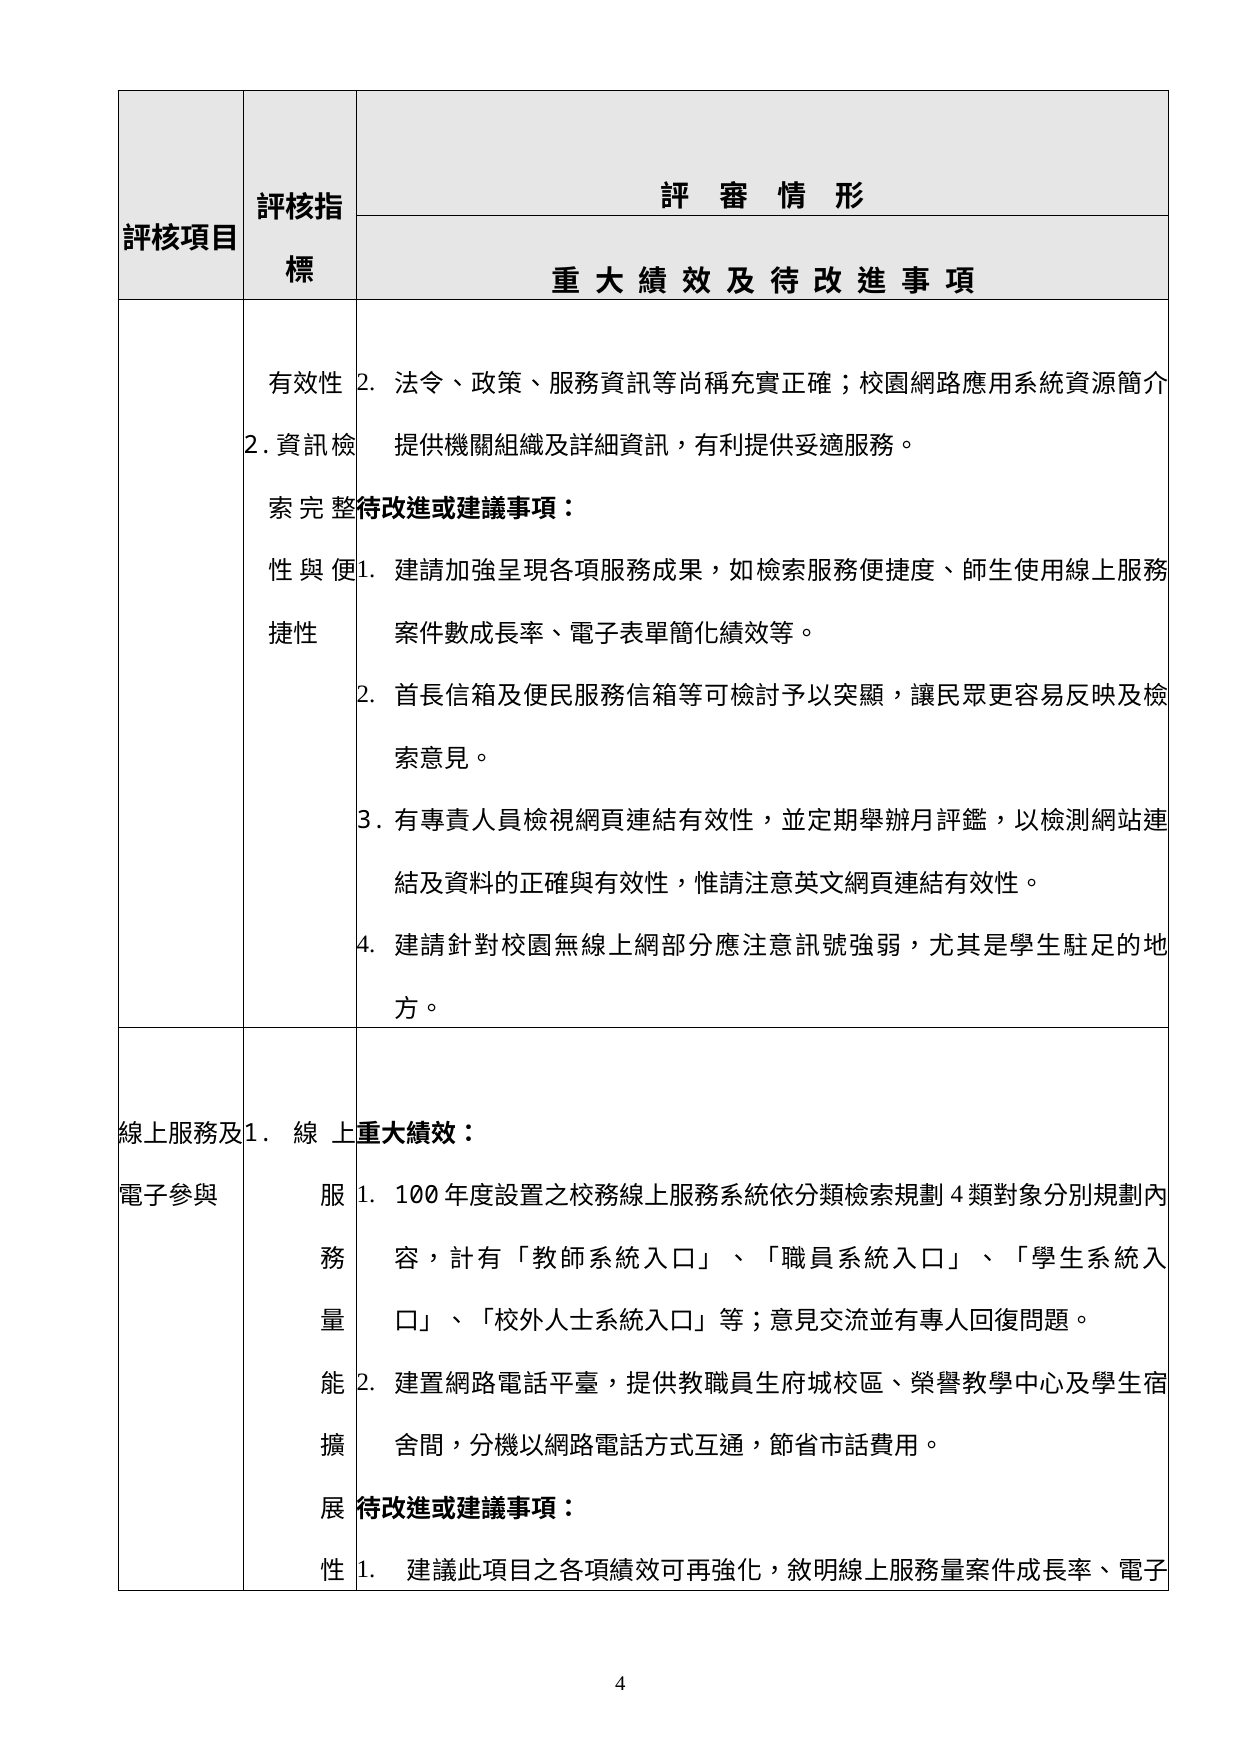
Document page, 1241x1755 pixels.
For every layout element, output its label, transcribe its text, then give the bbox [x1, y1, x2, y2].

table_cell 重大績效： 100年度設置之校務線上服務系統依分類檢索規劃4類對象分別規劃內容，計有「教師系統入口」、「職員系統入口」、「學生系統入口」、「校外人士系統入口」等；意見交流並有專人回復問題。 建置網路電話平臺，提供教職員生府城校區、榮譽教學中心及學生宿舍間，分機以網路電話方式互通，節省市話費用。 待改進或建議事項： 建議此項目之各項績效可再強化，敘明線上服務量案件成長率、電子表單的名稱、內容、簡化前後成長率等年度績效，並請依評分說明提供電子表單名稱、內容以及網址供查核。 建請加強推動線上服務及線上申辦，提高使用率，並強化統計分析數據及成長率。 [357, 1028, 1168, 1590]
table_cell 線上服務量能擴展性 電子參與多樣性 [244, 1028, 356, 1590]
table_cell 線上服務及電子參與 [119, 1028, 243, 1590]
table_header 評核項目 [119, 91, 243, 299]
table_header 評核指標 [244, 91, 356, 299]
table_header 評 審 情 形 [357, 91, 1168, 215]
table_cell 重 大 績 效 及 待 改 進 事 項 [357, 216, 1168, 299]
table_cell 重大績效： 依據行政院研考會相關規定提供分類檢索服務，涵蓋公告、法規、電子表單、活動訊息、校園焦點等網頁資訊。 法令、政策、服務資訊等尚稱充實正確；校園網路應用系統資源簡介提供機關組織及詳細資訊，有利提供妥適服務。 待改進或建議事項： 建請加強呈現各項服務成果，如檢索服務便捷度、師生使用線上服務案件數成長率、電子表單簡化績效等。 首長信箱及便民服務信箱等可檢討予以突顯，讓民眾更容易反映及檢索意見。 有專責人員檢視網頁連結有效性，並定期舉辦月評鑑，以檢測網站連結及資料的正確與有效性，惟請注意英文網頁連結有效性。 建請針對校園無線上網部分應注意訊號強弱，尤其是學生駐足的地方。 [357, 300, 1168, 1027]
table_cell [119, 300, 243, 1027]
table_cell 有效性 2.資訊檢索完整性與便捷性 [244, 300, 356, 1027]
